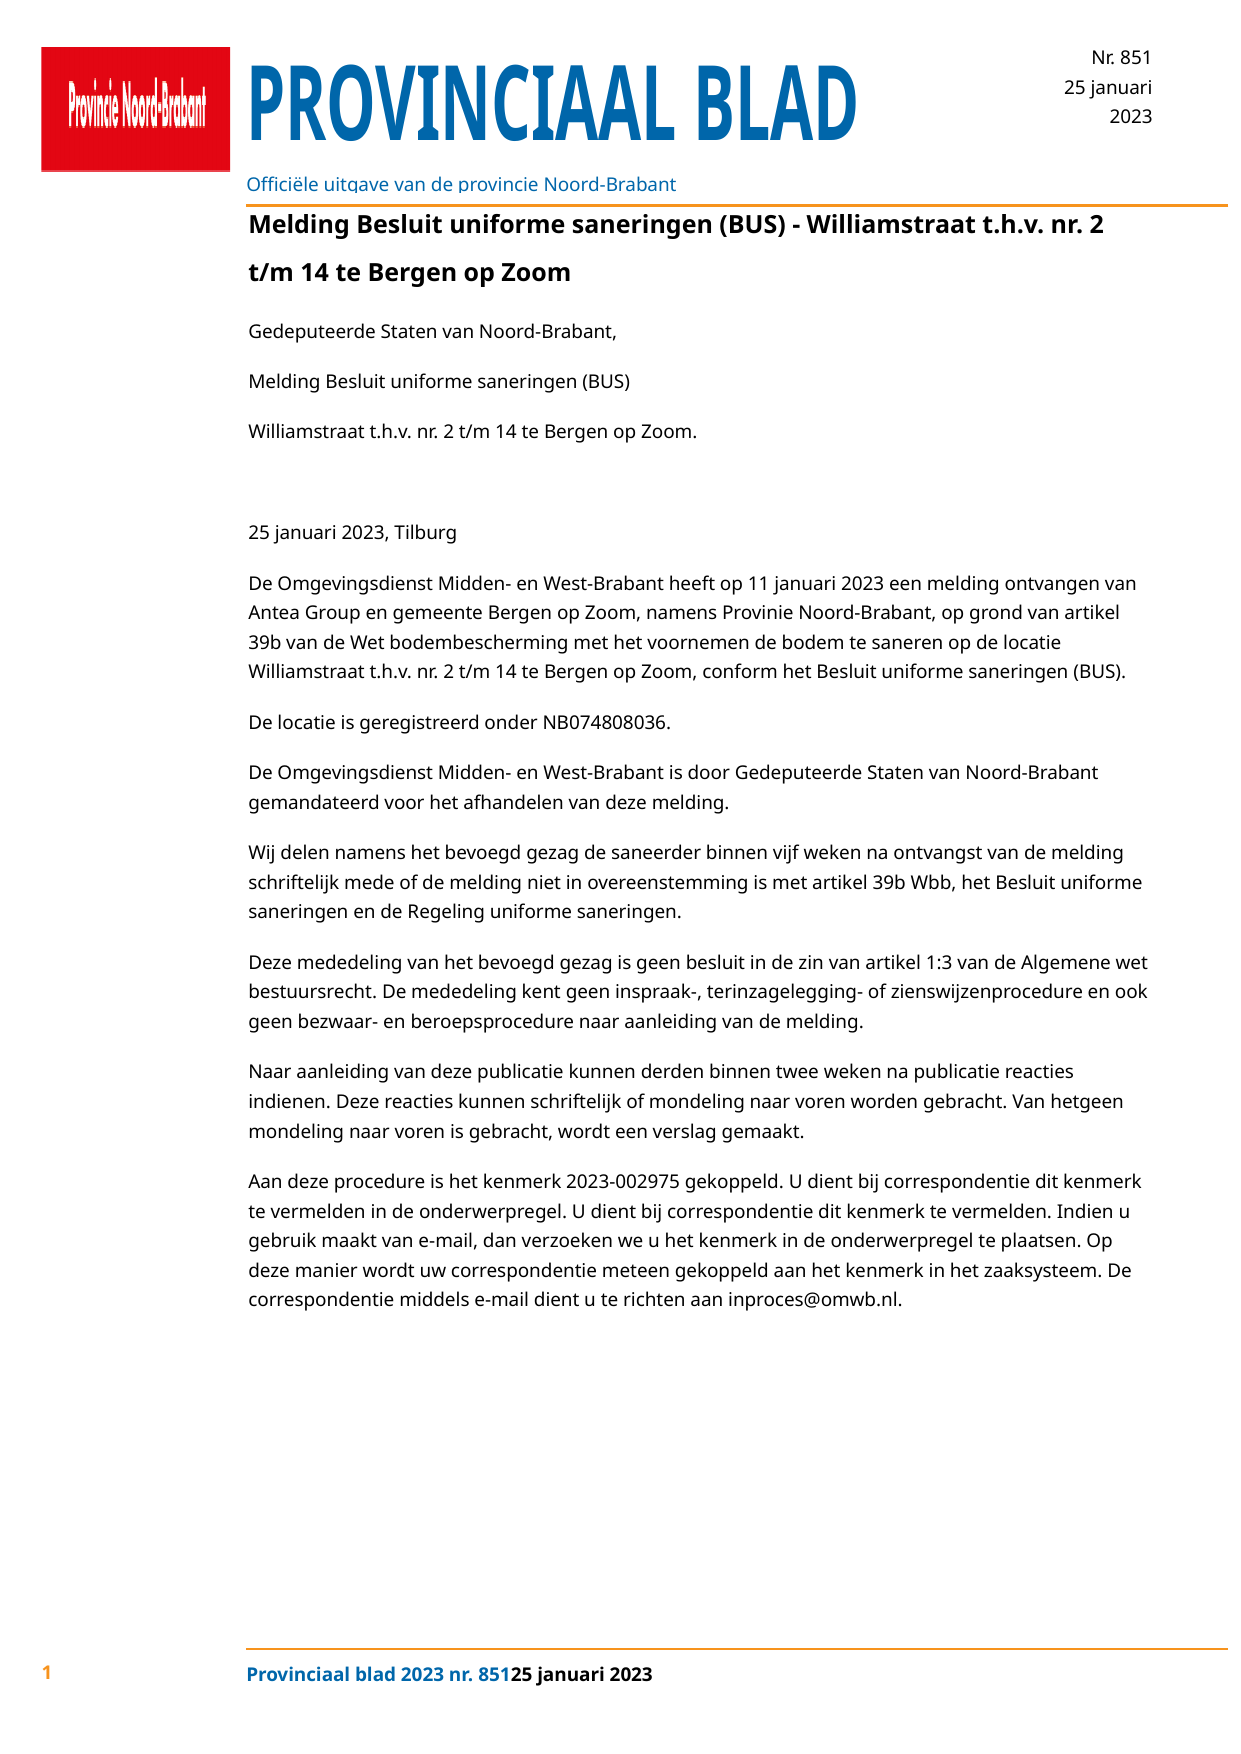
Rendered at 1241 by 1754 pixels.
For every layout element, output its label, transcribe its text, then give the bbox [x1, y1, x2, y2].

text De locatie is geregistreerd onder NB074808036. [248, 709, 1152, 735]
text De Omgevingsdienst Midden- en West-Brabant is door Gedeputeerde Staten van Noord-Brabant gemandateerd voor het afhandelen van deze melding. [248, 759, 1152, 815]
text Gedeputeerde Staten van Noord-Brabant, [248, 318, 1152, 344]
text Melding Besluit uniforme saneringen (BUS) - Williamstraat t.h.v. nr. 2 t/m 14 te Bergen op Zoom [248, 207, 1152, 288]
text Melding Besluit uniforme saneringen (BUS) [248, 368, 1152, 394]
picture [41, 47, 231, 172]
text Aan deze procedure is het kenmerk 2023-002975 gekoppeld. U dient bij correspondentie dit kenmerk te vermelden in de onderwerpregel. U dient bij correspondentie dit kenmerk te vermelden. Indien u gebruik maakt van e-mail, dan verzoeken we u het kenmerk in de onderwerpregel te plaatsen. Op deze manier wordt uw correspondentie meteen gekoppeld aan het kenmerk in het zaaksysteem. De correspondentie middels e-mail dient u te richten aan inproces@omwb.nl. [248, 1168, 1152, 1312]
text Wij delen namens het bevoegd gezag de saneerder binnen vijf weken na ontvangst van de melding schriftelijk mede of de melding niet in overeenstemming is met artikel 39b Wbb, het Besluit uniforme saneringen en de Regeling uniforme saneringen. [248, 839, 1152, 924]
text Deze mededeling van het bevoegd gezag is geen besluit in de zin van artikel 1:3 van de Algemene wet bestuursrecht. De mededeling kent geen inspraak-, terinzagelegging- of zienswijzenprocedure en ook geen bezwaar- en beroepsprocedure naar aanleiding van de melding. [248, 949, 1152, 1034]
text De Omgevingsdienst Midden- en West-Brabant heeft op 11 januari 2023 een melding ontvangen van Antea Group en gemeente Bergen op Zoom, namens Provinie Noord-Brabant, op grond van artikel 39b van de Wet bodembescherming met het voornemen de bodem te saneren op de locatie Williamstraat t.h.v. nr. 2 t/m 14 te Bergen op Zoom, conform het Besluit uniforme saneringen (BUS). [248, 570, 1152, 684]
text Naar aanleiding van deze publicatie kunnen derden binnen twee weken na publicatie reacties indienen. Deze reacties kunnen schriftelijk of mondeling naar voren worden gebracht. Van hetgeen mondeling naar voren is gebracht, wordt een verslag gemaakt. [248, 1059, 1152, 1144]
text 25 januari 2023, Tilburg [248, 519, 1152, 545]
text Williamstraat t.h.v. nr. 2 t/m 14 te Bergen op Zoom. [248, 419, 1152, 444]
